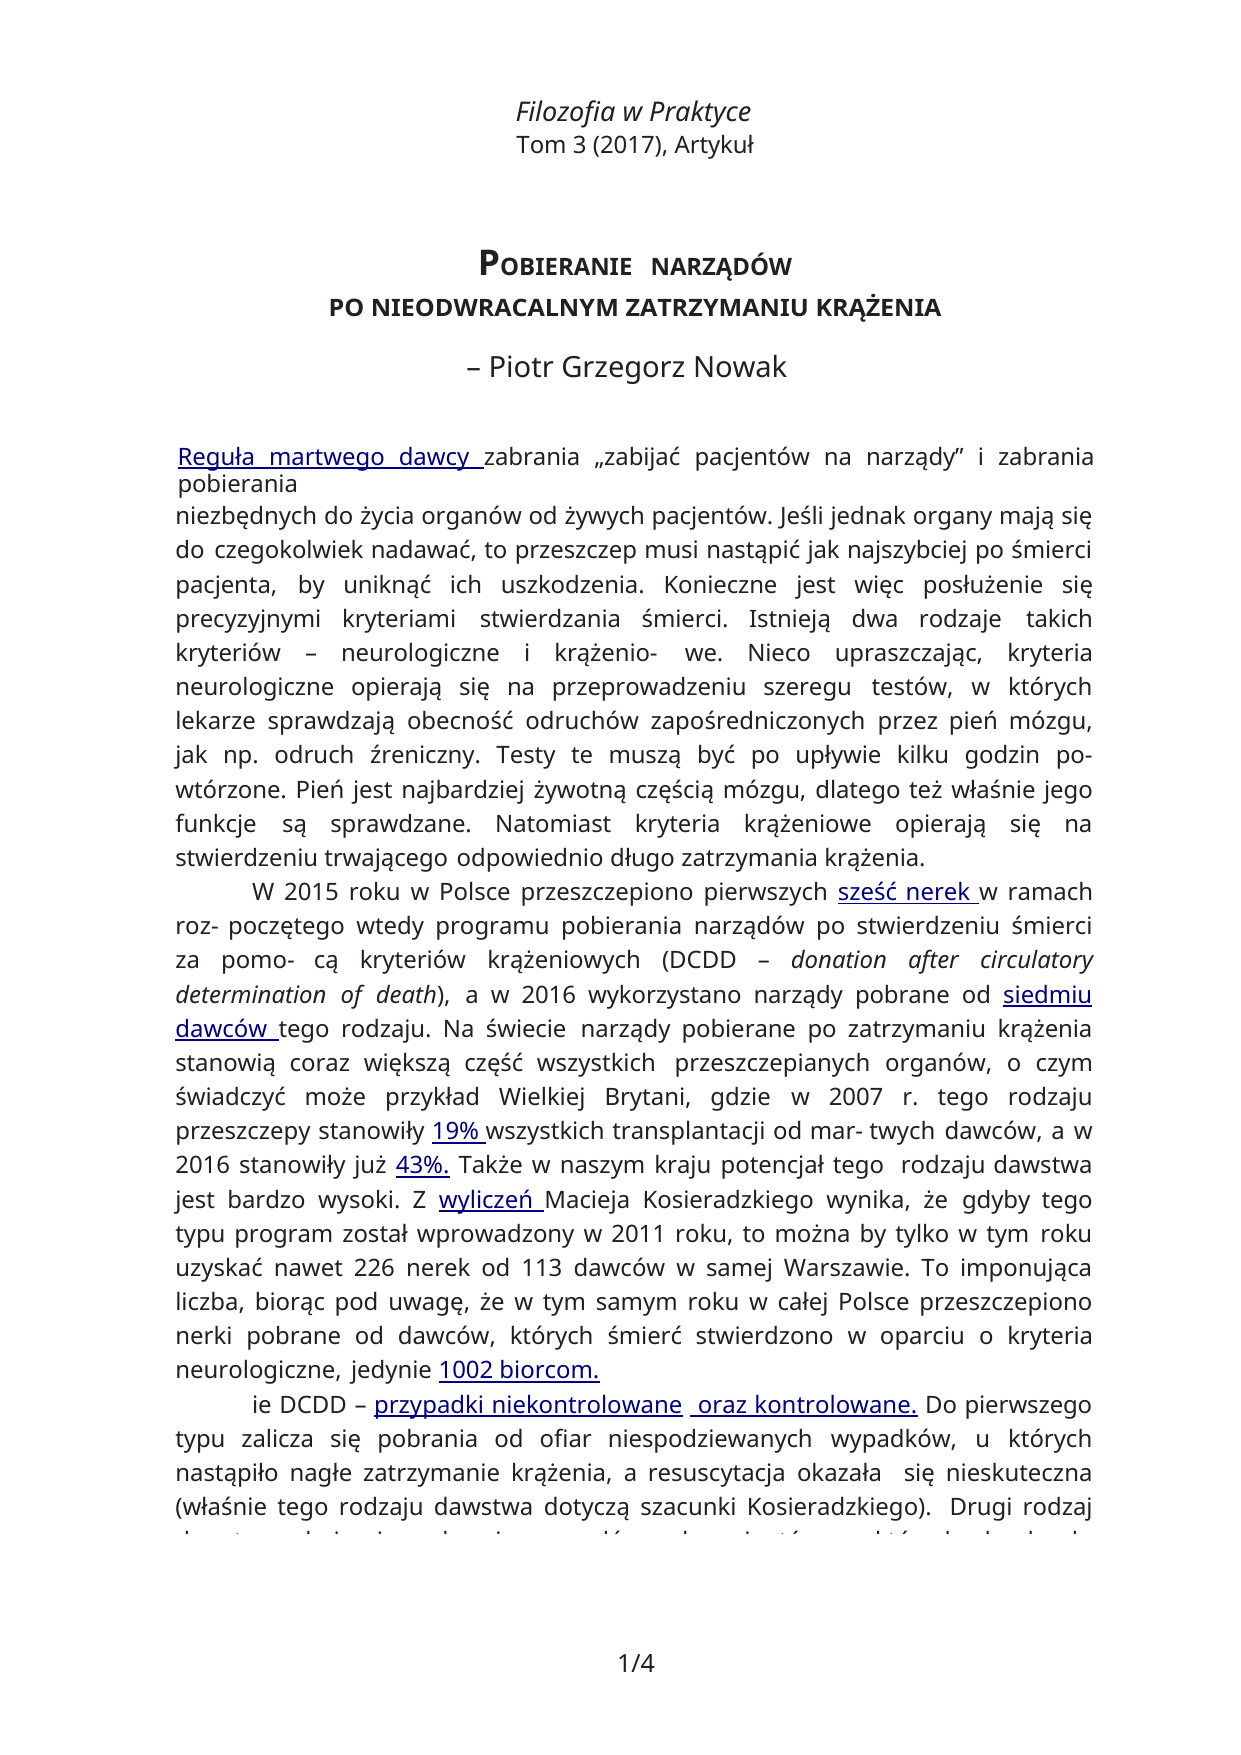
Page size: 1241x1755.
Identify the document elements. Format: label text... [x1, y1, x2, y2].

text Filozofia w Praktyce [501, 97, 768, 128]
text niezbędnych do życia organów od żywych pacjentów. Jeśli jednak organy mają się do czegokolwiek nadawać, to przeszczep musi nastąpić jak najszybciej po śmierci pacjenta, by uniknąć ich uszkodzenia. Konieczne jest więc posłużenie się precyzyjnymi kryteriami stwierdzania śmierci. Istnieją dwa rodzaje takich kryteriów – neurologiczne i krążenio- we. Nieco upraszczając, kryteria neurologiczne opierają się na przeprowadzeniu szeregu testów, w których lekarze sprawdzają obecność odruchów zapośredniczonych przez pień mózgu, jak np. odruch źreniczny. Testy te muszą być po upływie kilku godzin po- wtórzone. Pień jest najbardziej żywotną częścią mózgu, dlatego też właśnie jego funkcje są sprawdzane. Natomiast kryteria krążeniowe opierają się na stwierdzeniu trwającego odpowiednio długo zatrzymania krążenia. [175, 499, 1093, 873]
text PO NIEODWRACALNYM ZATRZYMANIU KRĄŻENIA [303, 291, 967, 322]
text – Piotr Grzegorz Nowak – [466, 352, 806, 385]
text 160 [545, 1653, 725, 1684]
text Tom 3 (2017), Artykuł 15 [501, 128, 768, 159]
text POBIERANIE NARZĄDÓW [303, 245, 967, 283]
text W 2015 roku w Polsce przeszczepiono pierwszych sześć nerek w ramach roz- poczętego wtedy programu pobierania narządów po stwierdzeniu śmierci za pomo- cą kryteriów krążeniowych (DCDD – donation after circulatory determination of death), a w 2016 wykorzystano narządy pobrane od siedmiu dawców tego rodzaju. Na świecie narządy pobierane po zatrzymaniu krążenia stanowią coraz większą część wszystkich przeszczepianych organów, o czym świadczyć może przykład Wielkiej Brytani, gdzie w 2007 r. tego rodzaju przeszczepy stanowiły 19% wszystkich transplantacji od mar- twych dawców, a w 2016 stanowiły już 43%. Także w naszym kraju potencjał tego rodzaju dawstwa jest bardzo wysoki. Z wyliczeń Macieja Kosieradzkiego wynika, że gdyby tego typu program został wprowadzony w 2011 roku, to można by tylko w tym roku uzyskać nawet 226 nerek od 113 dawców w samej Warszawie. To imponująca liczba, biorąc pod uwagę, że w tym samym roku w całej Polsce przeszczepiono nerki pobrane od dawców, których śmierć stwierdzono w oparciu o kryteria neurologiczne, jedynie 1002 biorcom. [175, 875, 1093, 1386]
text Reguła martwego dawcy zabrania „zabijać pacjentów na narządy” i zabrania pobierania [177, 443, 1095, 498]
text Istnieją dwa rodzaje dawstwa na zasadzie DCDD – przypadki niekontrolowane oraz kontrolowane. Do pierwszego typu zalicza się pobrania od ofiar niespodziewanych wypadków, u których nastąpiło nagłe zatrzymanie krążenia, a resuscytacja okazała się nieskuteczna (właśnie tego rodzaju dawstwa dotyczą szacunki Kosieradzkiego). Drugi rodzaj dawstwa obejmuje pobrania narządów od pacjentów, u których doszło do zatrzymania krążenia w wyniku rezygnacji z terapii daremnej. Ze względu na to, że w Polsce wciąż są problemy ze stworzeniem odpowiednich ram prawnych regulują- cych rezygnację z terapii daremnej (istnieją w tej sprawie jedynie niewiążące wytyczne Polskiego Towarzystwa Anestezjologii i Intensywnej Terapii oraz dość enigmatyczny artykuł 32 kodeksu etyki lekarskiej), nie planuje się obecnie pobierania narządów w tego [175, 1387, 1093, 1534]
text 1/4 [617, 1649, 659, 1678]
